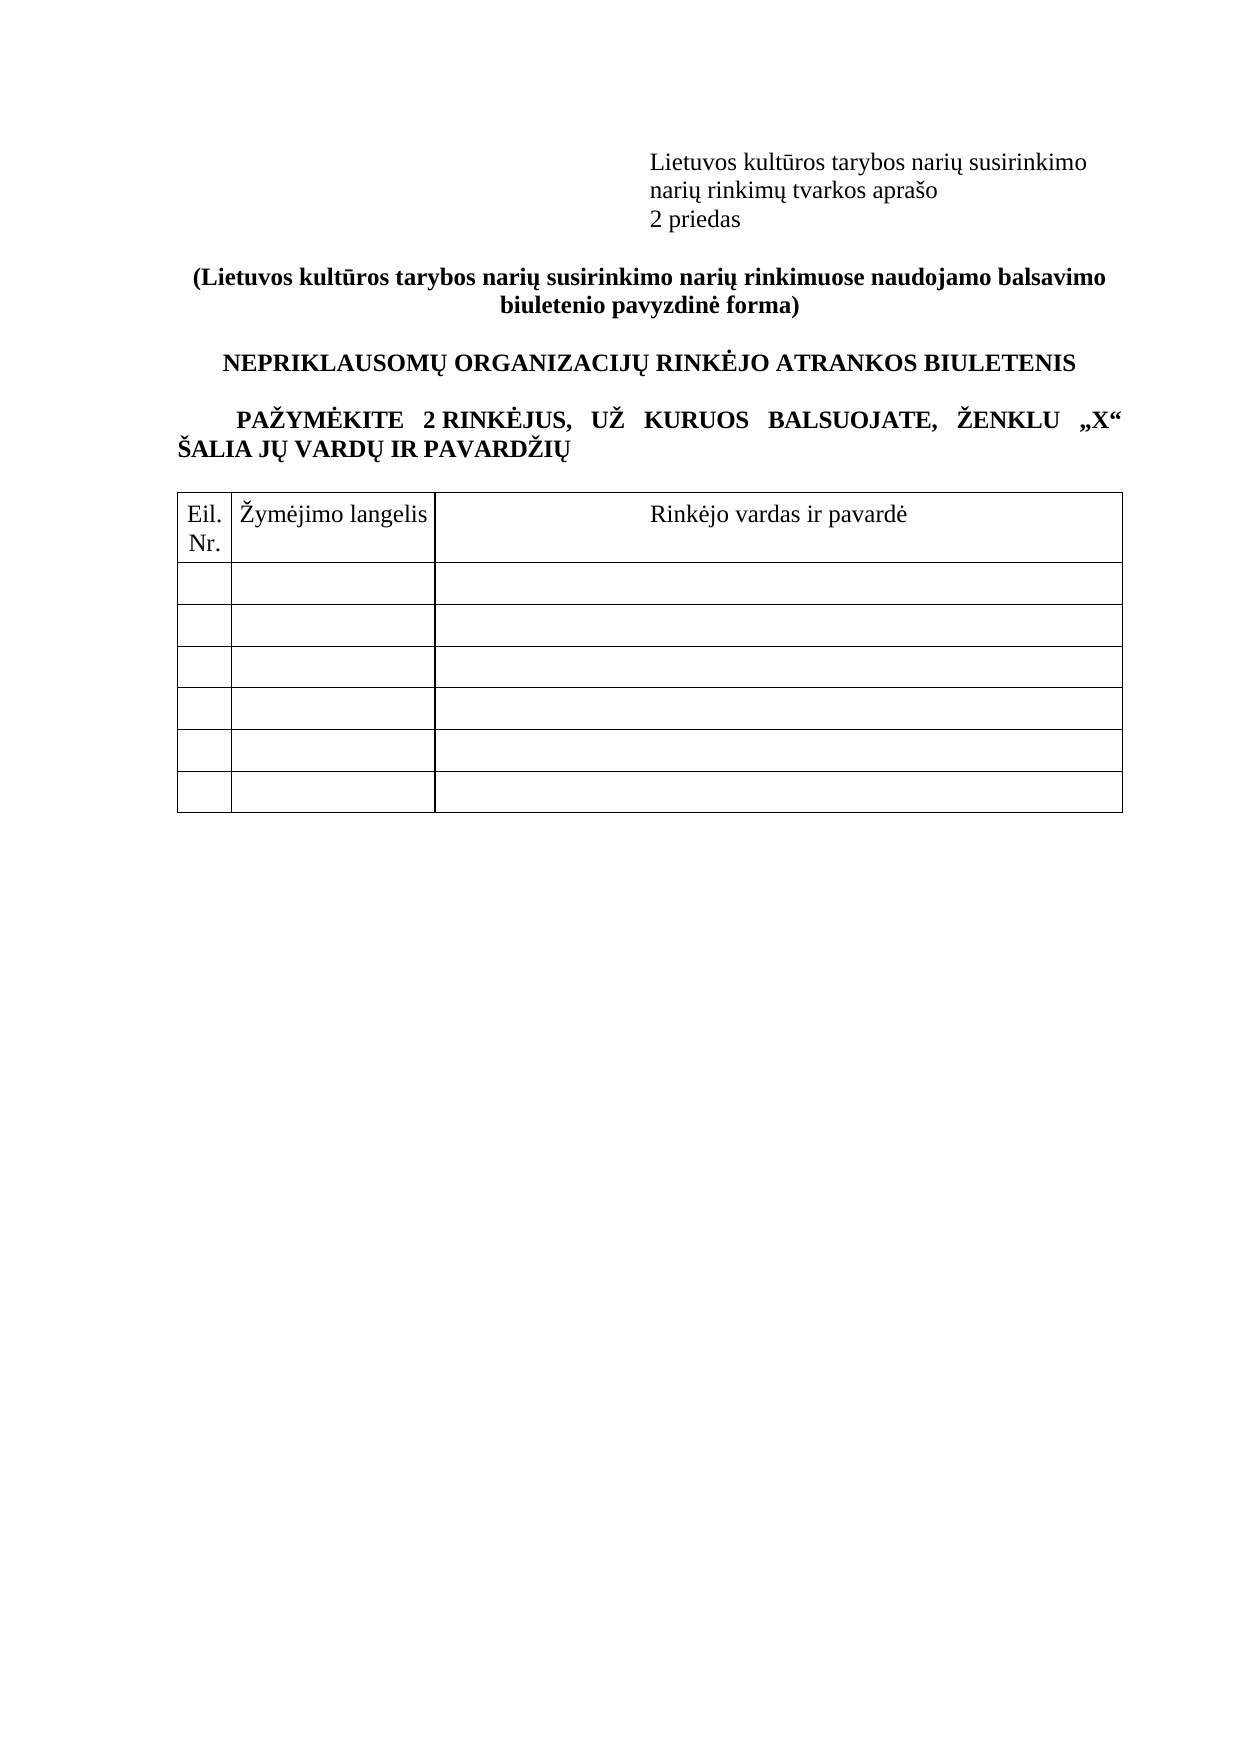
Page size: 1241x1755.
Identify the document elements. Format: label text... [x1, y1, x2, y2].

text 2 priedas [649, 204, 1122, 233]
table_cell [232, 688, 434, 729]
table_cell [178, 730, 231, 771]
text Lietuvos kultūros tarybos narių susirinkimo narių rinkimų tvarkos aprašo [649, 147, 1122, 204]
table_cell [232, 605, 434, 646]
table_cell [436, 730, 1122, 771]
table_cell [232, 730, 434, 771]
table_cell [178, 647, 231, 687]
text (Lietuvos kultūros tarybos narių susirinkimo narių rinkimuose naudojamo balsavimo biuletenio pavyzdinė forma) [177, 262, 1122, 319]
table_cell [178, 772, 231, 812]
text PAŽYMĖKITE 2 RINKĖJUS, UŽ KURUOS BALSUOJATE, ŽENKLU „X“ ŠALIA JŲ VARDŲ IR PAVARDŽIŲ [177, 406, 1122, 463]
table_cell [232, 563, 434, 604]
table_header Rinkėjo vardas ir pavardė [436, 493, 1122, 562]
table_header Eil. Nr. [178, 493, 231, 562]
table_cell [232, 647, 434, 687]
table_header Žymėjimo langelis [232, 493, 434, 562]
table_cell [436, 563, 1122, 604]
text NEPRIKLAUSOMŲ ORGANIZACIJŲ RINKĖJO ATRANKOS BIULETENIS [177, 348, 1122, 377]
table_cell [436, 647, 1122, 687]
table_cell [178, 605, 231, 646]
table_cell [178, 688, 231, 729]
table_cell [436, 605, 1122, 646]
table_cell [436, 772, 1122, 812]
table_cell [178, 563, 231, 604]
table_cell [436, 688, 1122, 729]
table_cell [232, 772, 434, 812]
